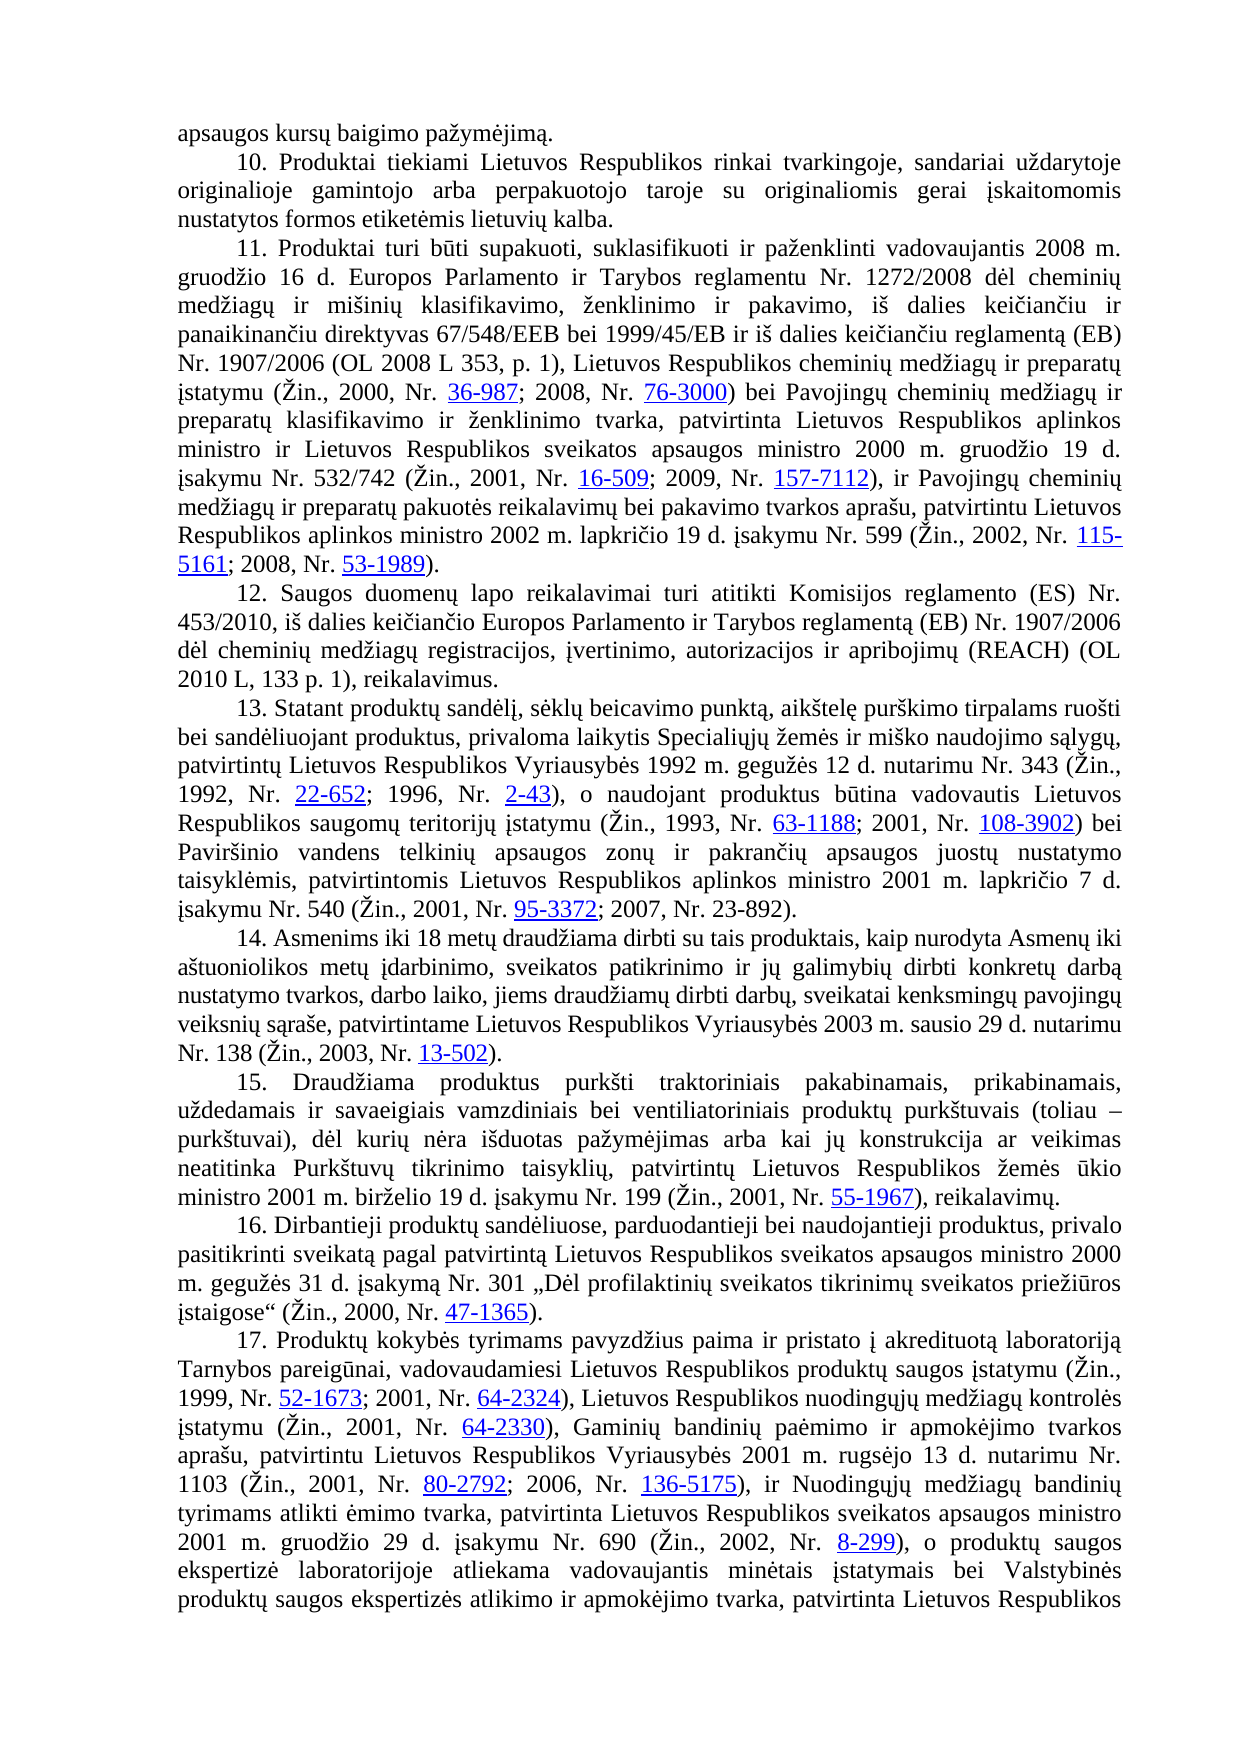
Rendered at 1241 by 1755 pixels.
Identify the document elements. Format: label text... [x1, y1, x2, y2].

text 13. Statant produktų sandėlį, sėklų beicavimo punktą, aikštelę purškimo tirpalams ruošti bei sandėliuojant produktus, privaloma laikytis Specialiųjų žemės ir miško naudojimo sąlygų, patvirtintų Lietuvos Respublikos Vyriausybės 1992 m. gegužės 12 d. nutarimu Nr. 343 (Žin., 1992, Nr. 22-652; 1996, Nr. 2-43), o naudojant produktus būtina vadovautis Lietuvos Respublikos saugomų teritorijų įstatymu (Žin., 1993, Nr. 63-1188; 2001, Nr. 108-3902) bei Paviršinio vandens telkinių apsaugos zonų ir pakrančių apsaugos juostų nustatymo taisyklėmis, patvirtintomis Lietuvos Respublikos aplinkos ministro 2001 m. lapkričio 7 d. įsakymu Nr. 540 (Žin., 2001, Nr. 95-3372; 2007, Nr. 23-892). [177, 693, 1122, 923]
text 16. Dirbantieji produktų sandėliuose, parduodantieji bei naudojantieji produktus, privalo pasitikrinti sveikatą pagal patvirtintą Lietuvos Respublikos sveikatos apsaugos ministro 2000 m. gegužės 31 d. įsakymą Nr. 301 „Dėl profilaktinių sveikatos tikrinimų sveikatos priežiūros įstaigose“ (Žin., 2000, Nr. 47-1365). [177, 1211, 1122, 1326]
text 17. Produktų kokybės tyrimams pavyzdžius paima ir pristato į akredituotą laboratoriją Tarnybos pareigūnai, vadovaudamiesi Lietuvos Respublikos produktų saugos įstatymu (Žin., 1999, Nr. 52-1673; 2001, Nr. 64-2324), Lietuvos Respublikos nuodingųjų medžiagų kontrolės įstatymu (Žin., 2001, Nr. 64-2330), Gaminių bandinių paėmimo ir apmokėjimo tvarkos aprašu, patvirtintu Lietuvos Respublikos Vyriausybės 2001 m. rugsėjo 13 d. nutarimu Nr. 1103 (Žin., 2001, Nr. 80-2792; 2006, Nr. 136-5175), ir Nuodingųjų medžiagų bandinių tyrimams atlikti ėmimo tvarka, patvirtinta Lietuvos Respublikos sveikatos apsaugos ministro 2001 m. gruodžio 29 d. įsakymu Nr. 690 (Žin., 2002, Nr. 8-299), o produktų saugos ekspertizė laboratorijoje atliekama vadovaujantis minėtais įstatymais bei Valstybinės produktų saugos ekspertizės atlikimo ir apmokėjimo tvarka, patvirtinta Lietuvos Respublikos [177, 1326, 1122, 1613]
text apsaugos kursų baigimo pažymėjimą. [177, 118, 1122, 147]
text 10. Produktai tiekiami Lietuvos Respublikos rinkai tvarkingoje, sandariai uždarytoje originalioje gamintojo arba perpakuotojo taroje su originaliomis gerai įskaitomomis nustatytos formos etiketėmis lietuvių kalba. [177, 147, 1122, 233]
text 15. Draudžiama produktus purkšti traktoriniais pakabinamais, prikabinamais, uždedamais ir savaeigiais vamzdiniais bei ventiliatoriniais produktų purkštuvais (toliau – purkštuvai), dėl kurių nėra išduotas pažymėjimas arba kai jų konstrukcija ar veikimas neatitinka Purkštuvų tikrinimo taisyklių, patvirtintų Lietuvos Respublikos žemės ūkio ministro 2001 m. birželio 19 d. įsakymu Nr. 199 (Žin., 2001, Nr. 55-1967), reikalavimų. [177, 1067, 1122, 1211]
text 12. Saugos duomenų lapo reikalavimai turi atitikti Komisijos reglamento (ES) Nr. 453/2010, iš dalies keičiančio Europos Parlamento ir Tarybos reglamentą (EB) Nr. 1907/2006 dėl cheminių medžiagų registracijos, įvertinimo, autorizacijos ir apribojimų (REACH) (OL 2010 L, 133 p. 1), reikalavimus. [177, 578, 1122, 693]
text 14. Asmenims iki 18 metų draudžiama dirbti su tais produktais, kaip nurodyta Asmenų iki aštuoniolikos metų įdarbinimo, sveikatos patikrinimo ir jų galimybių dirbti konkretų darbą nustatymo tvarkos, darbo laiko, jiems draudžiamų dirbti darbų, sveikatai kenksmingų pavojingų veiksnių sąraše, patvirtintame Lietuvos Respublikos Vyriausybės 2003 m. sausio 29 d. nutarimu Nr. 138 (Žin., 2003, Nr. 13-502). [177, 923, 1122, 1067]
text 11. Produktai turi būti supakuoti, suklasifikuoti ir paženklinti vadovaujantis 2008 m. gruodžio 16 d. Europos Parlamento ir Tarybos reglamentu Nr. 1272/2008 dėl cheminių medžiagų ir mišinių klasifikavimo, ženklinimo ir pakavimo, iš dalies keičiančiu ir panaikinančiu direktyvas 67/548/EEB bei 1999/45/EB ir iš dalies keičiančiu reglamentą (EB) Nr. 1907/2006 (OL 2008 L 353, p. 1), Lietuvos Respublikos cheminių medžiagų ir preparatų įstatymu (Žin., 2000, Nr. 36-987; 2008, Nr. 76-3000) bei Pavojingų cheminių medžiagų ir preparatų klasifikavimo ir ženklinimo tvarka, patvirtinta Lietuvos Respublikos aplinkos ministro ir Lietuvos Respublikos sveikatos apsaugos ministro 2000 m. gruodžio 19 d. įsakymu Nr. 532/742 (Žin., 2001, Nr. 16-509; 2009, Nr. 157-7112), ir Pavojingų cheminių medžiagų ir preparatų pakuotės reikalavimų bei pakavimo tvarkos aprašu, patvirtintu Lietuvos Respublikos aplinkos ministro 2002 m. lapkričio 19 d. įsakymu Nr. 599 (Žin., 2002, Nr. 115-5161; 2008, Nr. 53-1989). [177, 233, 1122, 578]
